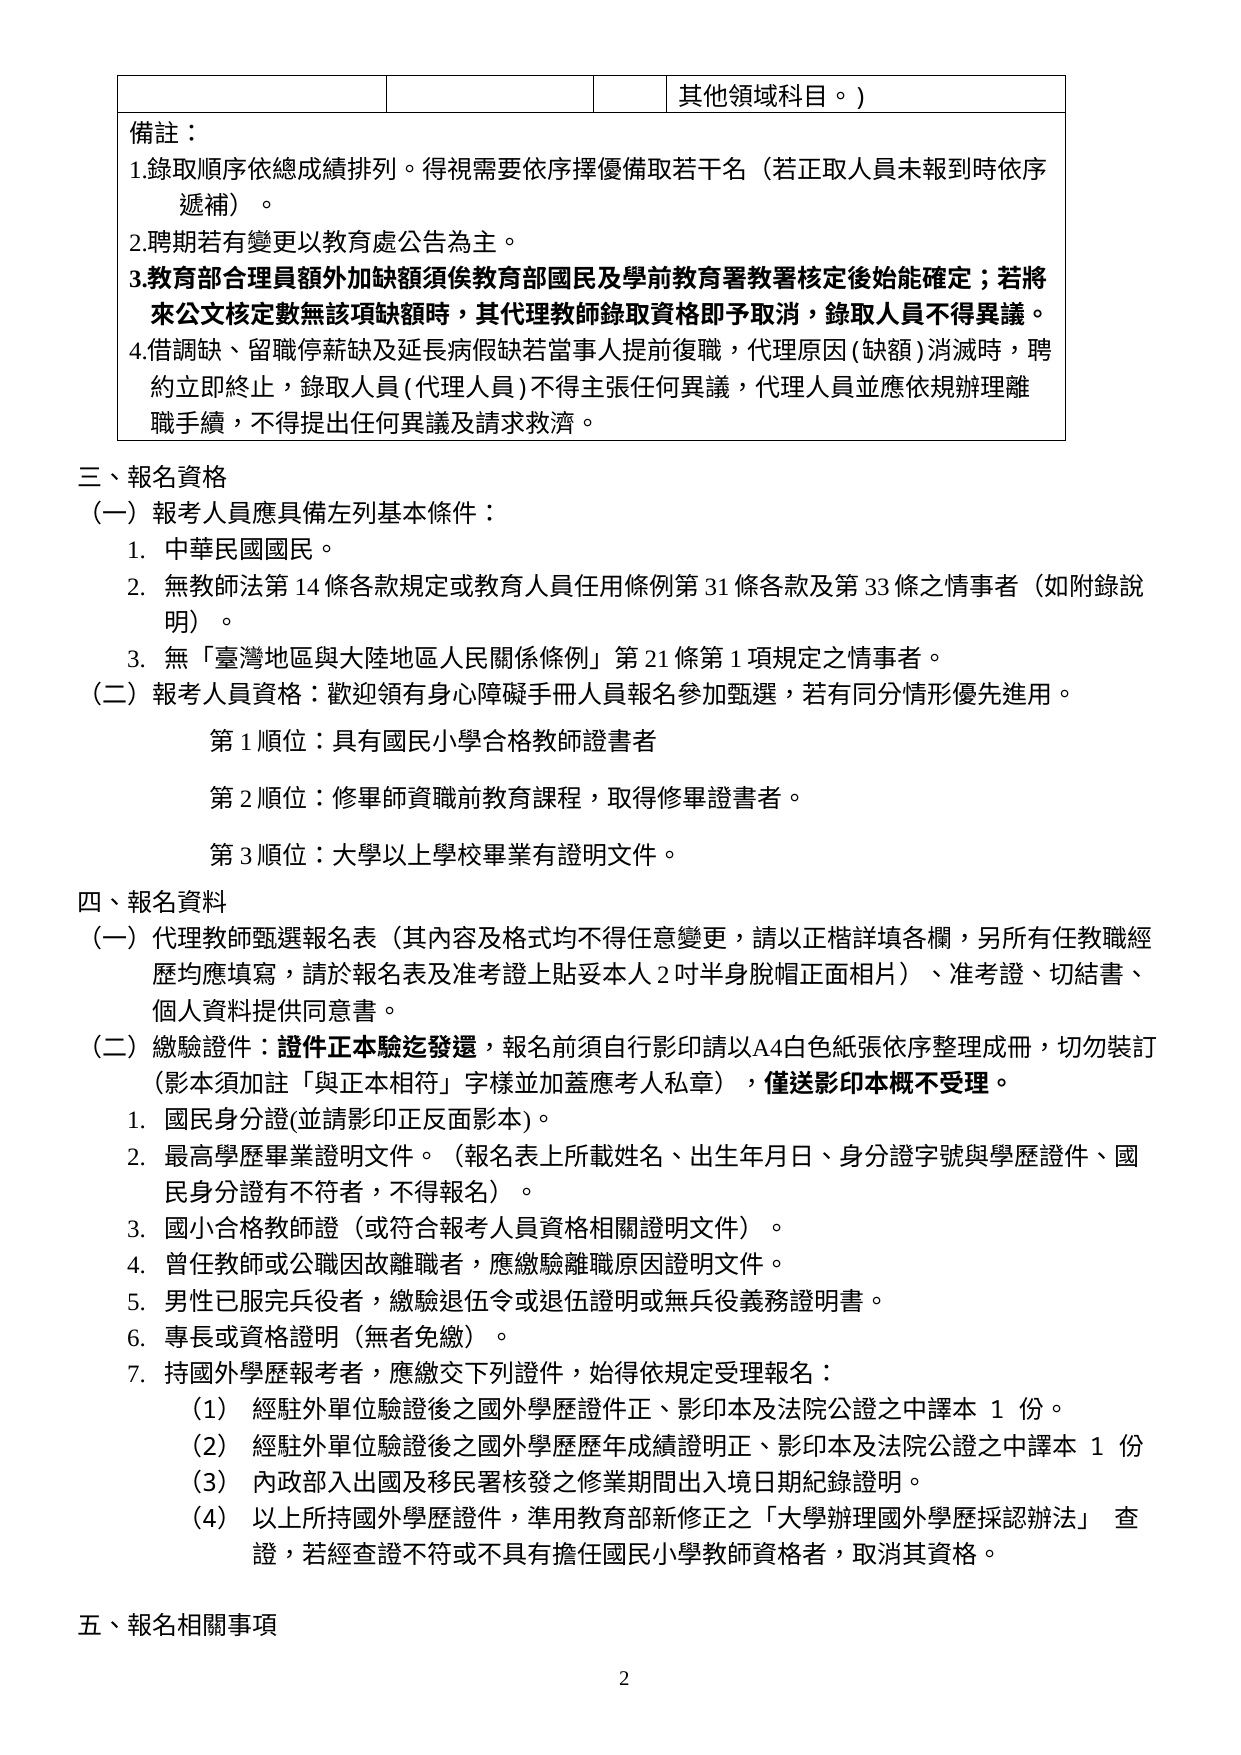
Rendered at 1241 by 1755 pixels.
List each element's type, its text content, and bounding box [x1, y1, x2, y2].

text （一）代理教師甄選報名表（其內容及格式均不得任意變更，請以正楷詳填各欄，另所有任教職經歷均應填寫，請於報名表及准考證上貼妥本人2吋半身脫帽正面相片）、准考證、切結書、個人資料提供同意書。 [77, 918, 1163, 1027]
table_cell 其他領域科目。) [667, 76, 1065, 112]
list 持國外學歷報考者，應繳交下列證件，始得依規定受理報名： [127, 1353, 1163, 1390]
list 最高學歷畢業證明文件。（報名表上所載姓名、出生年月日、身分證字號與學歷證件、國民身分證有不符者，不得報名）。 [127, 1136, 1163, 1208]
list 專長或資格證明（無者免繳）。 [127, 1317, 1163, 1353]
list 內政部入出國及移民署核發之修業期間出入境日期紀錄證明。 [177, 1462, 1163, 1498]
table_cell [594, 76, 666, 112]
list 國民身分證(並請影印正反面影本)。 [127, 1100, 1163, 1136]
list 男性已服完兵役者，繳驗退伍令或退伍證明或無兵役義務證明書。 [127, 1281, 1163, 1317]
list 中華民國國民。 [127, 530, 1163, 566]
list 經駐外單位驗證後之國外學歷歷年成績證明正、影印本及法院公證之中譯本 1 份 [177, 1426, 1163, 1462]
list 經駐外單位驗證後之國外學歷證件正、影印本及法院公證之中譯本 1 份。 [177, 1390, 1163, 1426]
text （二）報考人員資格：歡迎領有身心障礙手冊人員報名參加甄選，若有同分情形優先進用。 [77, 675, 1163, 711]
text 三、報名資格 [77, 457, 1163, 493]
table_cell [387, 76, 593, 112]
list 無教師法第14條各款規定或教育人員任用條例第31條各款及第33條之情事者（如附錄說明）。 [127, 566, 1163, 638]
text 第1順位：具有國民小學合格教師證書者 [106, 721, 1163, 758]
list 曾任教師或公職因故離職者，應繳驗離職原因證明文件。 [127, 1245, 1163, 1281]
text 四、報名資料 [77, 882, 1163, 918]
text （一）報考人員應具備左列基本條件： [77, 493, 1163, 530]
list 國小合格教師證（或符合報考人員資格相關證明文件）。 [127, 1208, 1163, 1245]
list 無「臺灣地區與大陸地區人民關係條例」第21條第1項規定之情事者。 [127, 638, 1163, 675]
text （二）繳驗證件：證件正本驗迄發還，報名前須自行影印請以A4白色紙張依序整理成冊，切勿裝訂 （影本須加註「與正本相符」字樣並加蓋應考人私章），僅送影印本概不受理。 [77, 1027, 1163, 1100]
text 第2順位：修畢師資職前教育課程，取得修畢證書者。 [106, 778, 1163, 815]
text 五、報名相關事項 [77, 1605, 1163, 1641]
text 第3順位：大學以上學校畢業有證明文件。 [106, 836, 1163, 872]
table_cell [118, 76, 386, 112]
table_cell 備註： 錄取順序依總成績排列。得視需要依序擇優備取若干名（若正取人員未報到時依序遞補）。 聘期若有變更以教育處公告為主。 教育部合理員額外加缺額須俟教育部國民及學前教育署教署核定後始能確定；若將來公文核定數無該項缺額時，其代理教師錄取資格即予取消，錄取人員不得異議。 借調缺、留職停薪缺及延長病假缺若當事人提前復職，代理原因(缺額)消滅時，聘約立即終止，錄取人員(代理人員)不得主張任何異議，代理人員並應依規辦理離職手續，不得提出任何異議及請求救濟。 [118, 113, 1065, 439]
list 以上所持國外學歷證件，準用教育部新修正之「大學辦理國外學歷採認辦法」 查證，若經查證不符或不具有擔任國民小學教師資格者，取消其資格。 [177, 1498, 1163, 1571]
